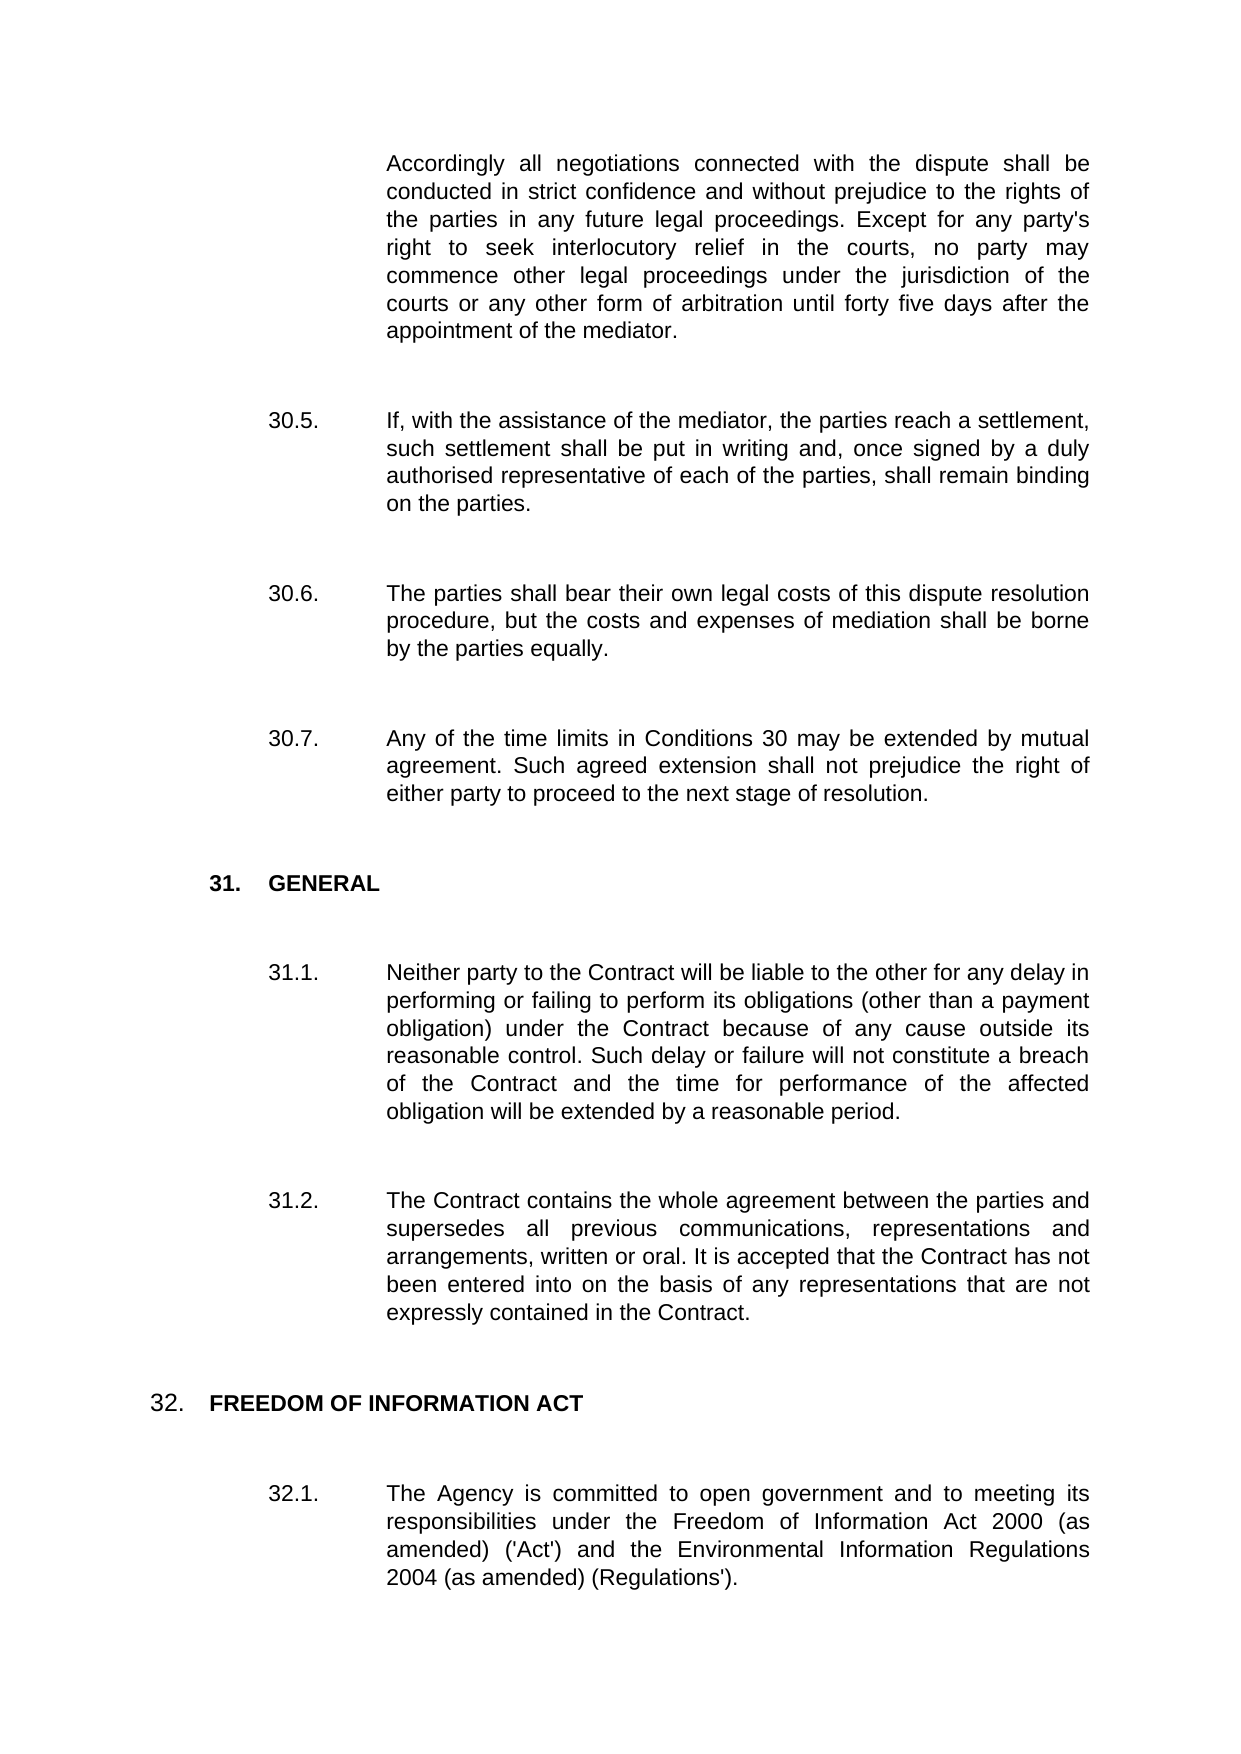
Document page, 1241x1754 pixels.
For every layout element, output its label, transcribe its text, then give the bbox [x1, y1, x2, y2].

list FREEDOM OF INFORMATION ACT [150, 1388, 1090, 1417]
list Any of the time limits in Conditions 30 may be extended by mutual agreement. Such agreed extension shall not prejudice the right of either party to proceed to the next stage of resolution. [268, 724, 1090, 807]
list The Contract contains the whole agreement between the parties and supersedes all previous communications, representations and arrangements, written or oral. It is accepted that the Contract has not been entered into on the basis of any representations that are not expressly contained in the Contract. [268, 1187, 1090, 1326]
list The Agency is committed to open government and to meeting its responsibilities under the Freedom of Information Act 2000 (as amended) ('Act') and the Environmental Information Regulations 2004 (as amended) (Regulations'). [268, 1480, 1090, 1590]
list Neither party to the Contract will be liable to the other for any delay in performing or failing to perform its obligations (other than a payment obligation) under the Contract because of any cause outside its reasonable control. Such delay or failure will not constitute a breach of the Contract and the time for performance of the affected obligation will be extended by a reasonable period. [268, 959, 1090, 1125]
list GENERAL [209, 869, 1090, 896]
list If, with the assistance of the mediator, the parties reach a settlement, such settlement shall be put in writing and, once signed by a duly authorised representative of each of the parties, shall remain binding on the parties. [268, 407, 1090, 517]
list The parties shall bear their own legal costs of this dispute resolution procedure, but the costs and expenses of mediation shall be borne by the parties equally. [268, 579, 1090, 662]
list Accordingly all negotiations connected with the dispute shall be conducted in strict confidence and without prejudice to the rights of the parties in any future legal proceedings. Except for any party's right to seek interlocutory relief in the courts, no party may commence other legal proceedings under the jurisdiction of the courts or any other form of arbitration until forty five days after the appointment of the mediator. [268, 150, 1090, 344]
